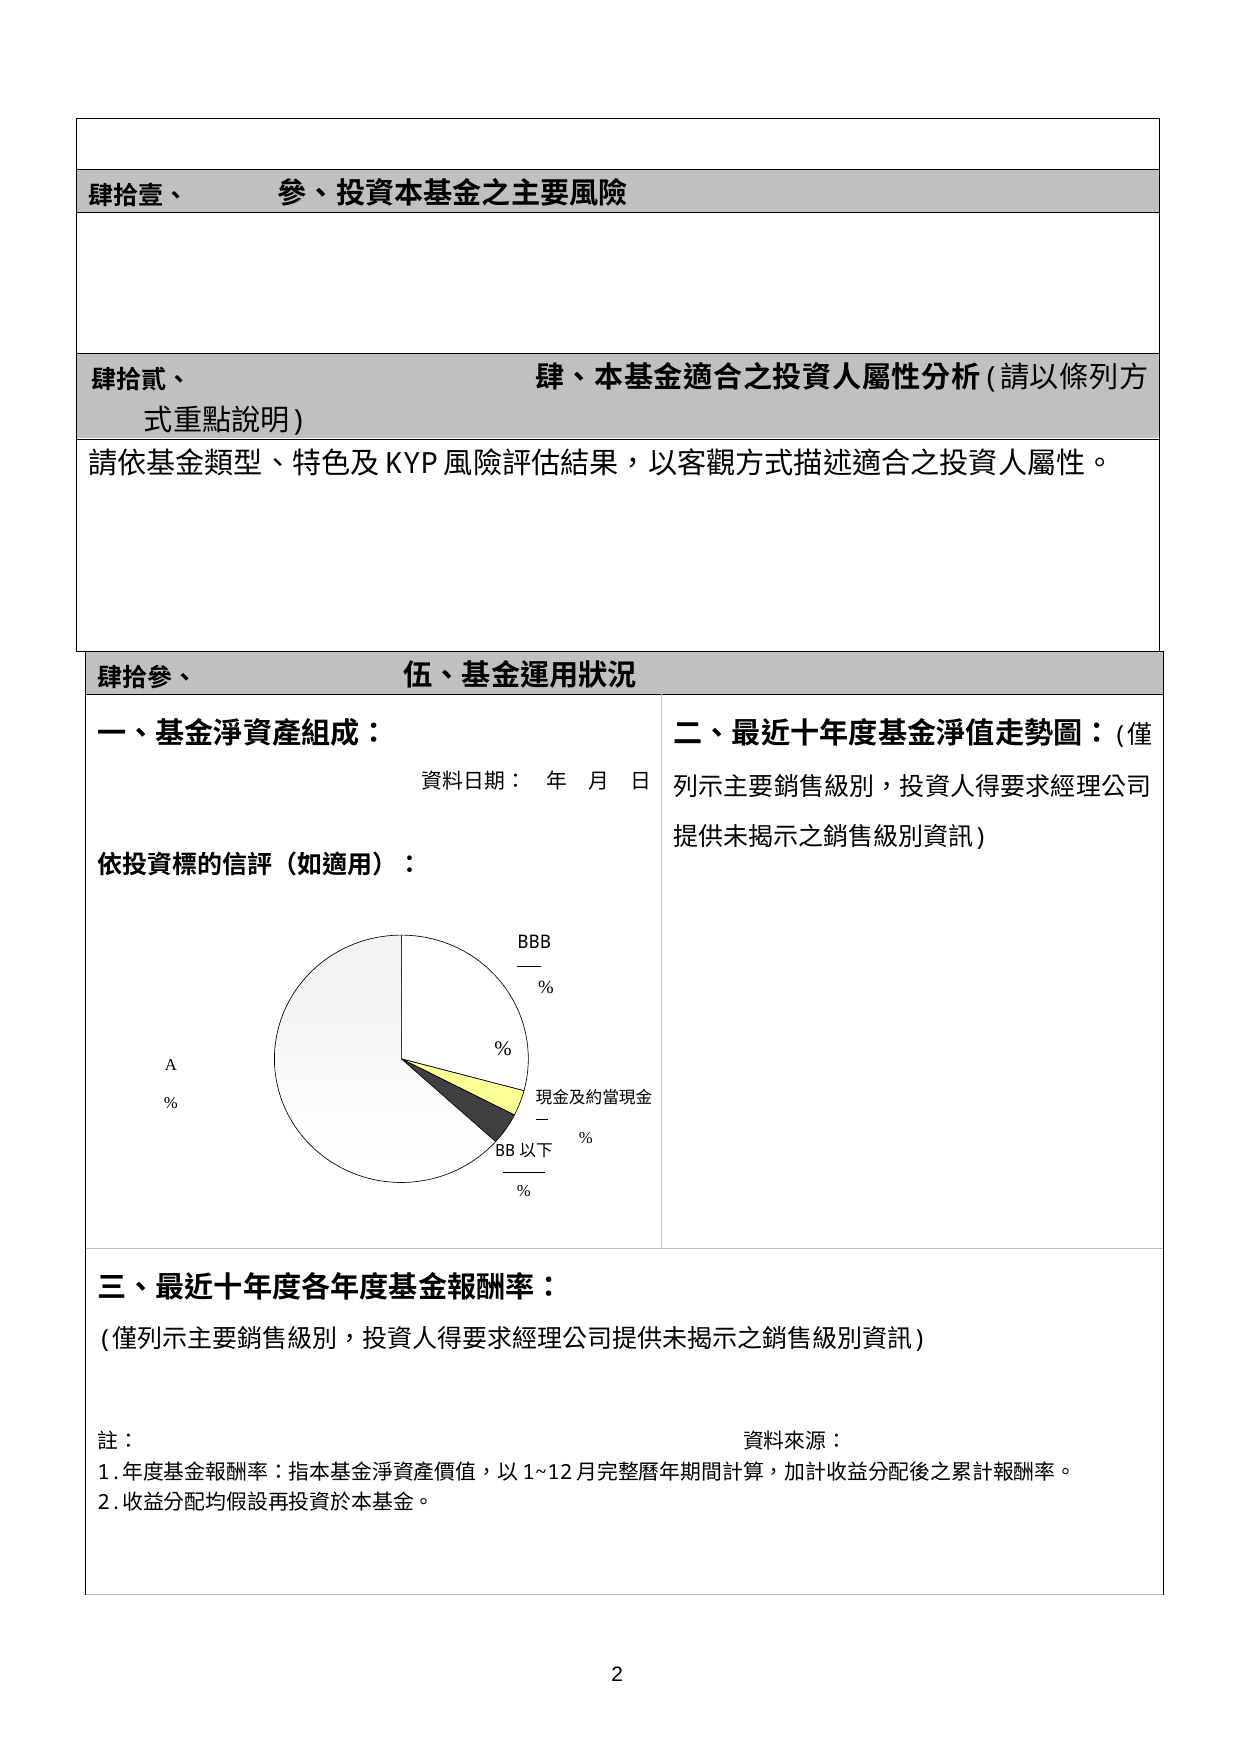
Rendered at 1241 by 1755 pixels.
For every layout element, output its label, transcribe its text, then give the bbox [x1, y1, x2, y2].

table_cell 伍、基金運用狀況 [86, 652, 1163, 694]
table_cell 一、基金淨資產組成： 資料日期： 年 月 日 依投資標的信評（如適用）： [86, 695, 661, 1248]
table_cell [1160, 169, 1164, 212]
table_cell [77, 652, 85, 694]
table_cell [77, 119, 1159, 169]
table_cell [77, 213, 1159, 353]
table_cell 三、最近十年度各年度基金報酬率： (僅列示主要銷售級別，投資人得要求經理公司提供未揭示之銷售級別資訊) 註： 資料來源： 1.年度基金報酬率：指本基金淨資產價值，以1~12月完整曆年期間計算，加計收益分配後之累計報酬率。 2.收益分配均假設再投資於本基金。 [86, 1249, 1163, 1594]
table_cell 二、最近十年度基金淨值走勢圖：(僅列示主要銷售級別，投資人得要求經理公司提供未揭示之銷售級別資訊) [662, 695, 1163, 1248]
table_cell [77, 1248, 85, 1594]
table_cell [1160, 118, 1164, 169]
table_cell 肆、本基金適合之投資人屬性分析(請以條列方式重點說明) [77, 354, 1159, 438]
table_cell 請依基金類型、特色及KYP風險評估結果，以客觀方式描述適合之投資人屬性。 [77, 440, 1159, 651]
table_cell [1160, 353, 1164, 438]
table_cell 參、投資本基金之主要風險 [77, 170, 1159, 212]
table_cell [1160, 439, 1164, 651]
table_cell [1160, 212, 1164, 353]
table_cell [77, 694, 85, 1248]
